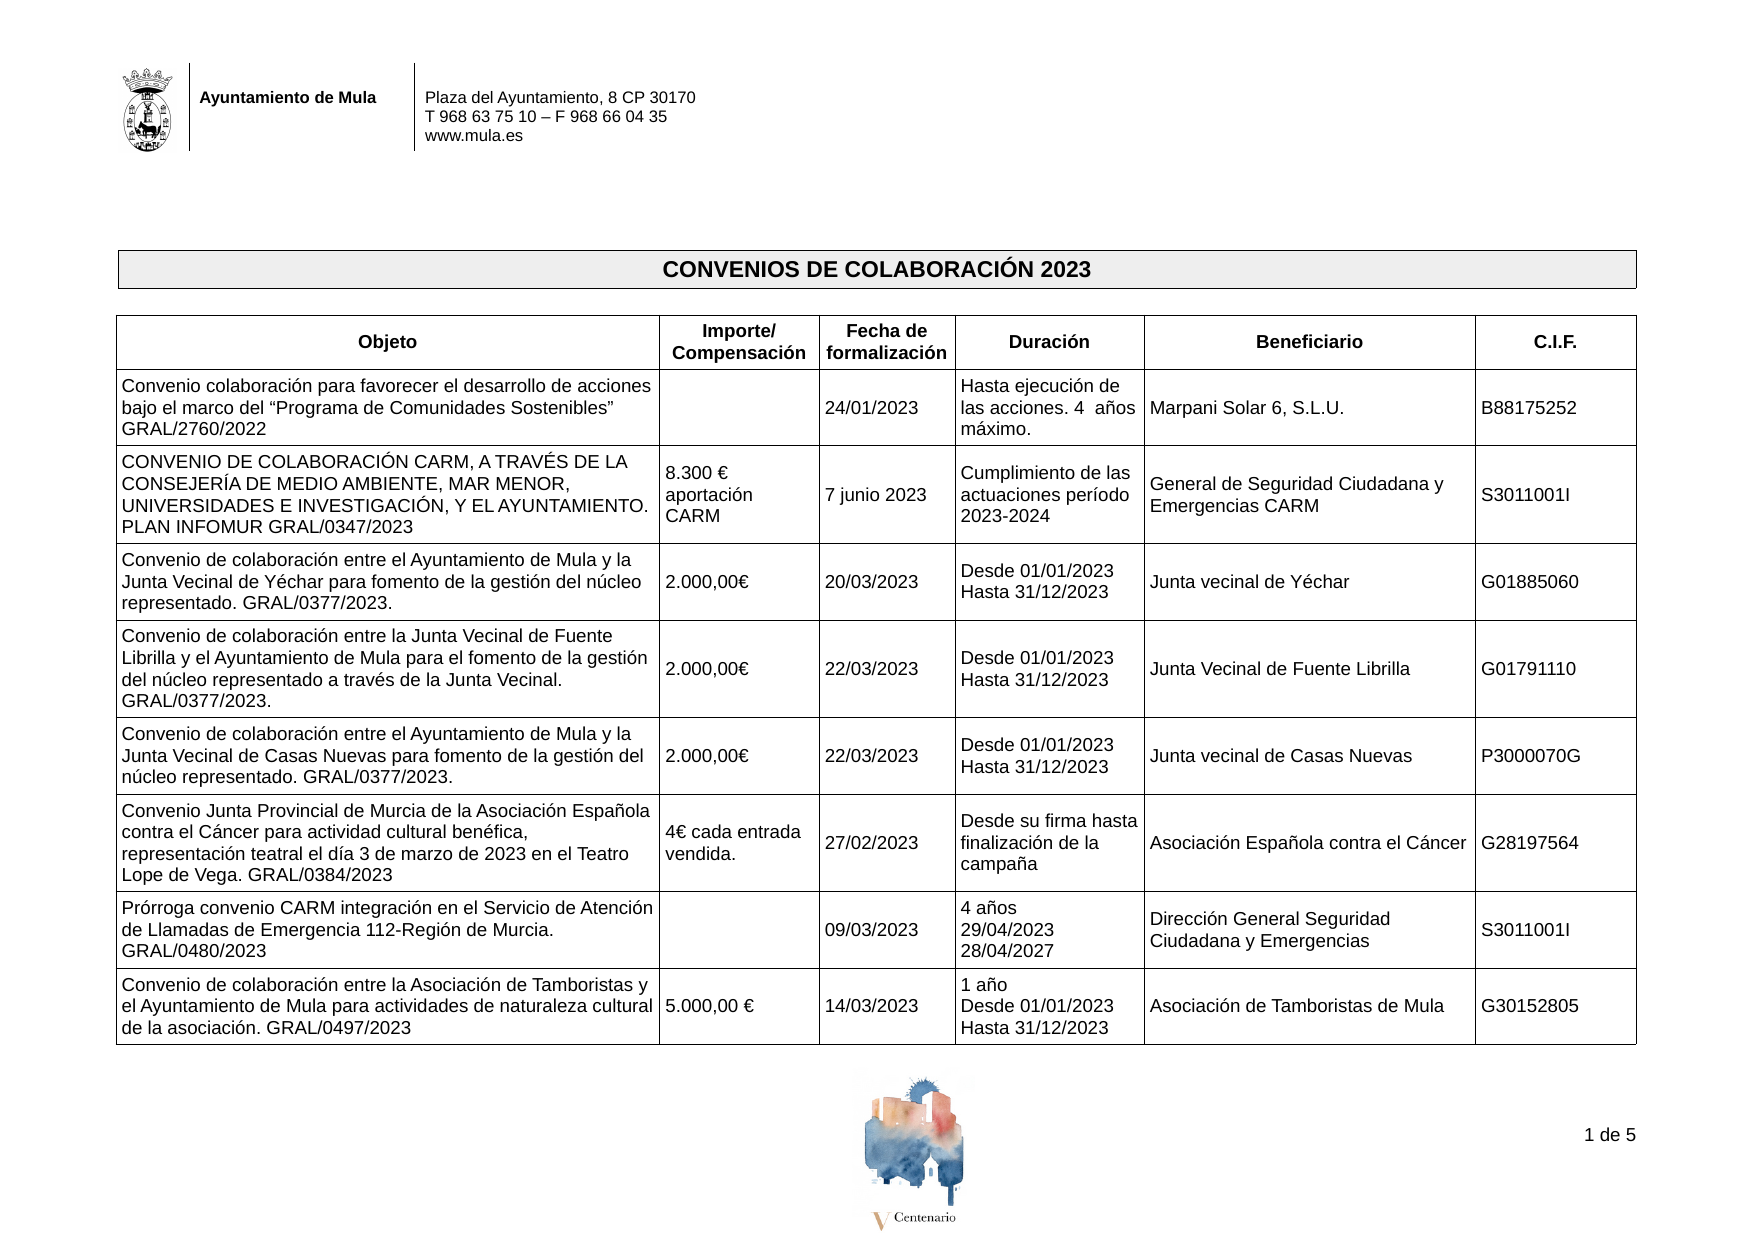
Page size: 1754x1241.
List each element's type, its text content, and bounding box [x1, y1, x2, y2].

table_cell G28197564 [1476, 795, 1636, 891]
table_header Beneficiario [1145, 316, 1475, 369]
table_cell [660, 370, 819, 445]
table_cell 20/03/2023 [820, 544, 955, 619]
table_header Importe/Compensación [660, 316, 819, 369]
table_cell Junta vecinal de Yéchar [1145, 544, 1475, 619]
table_cell 22/03/2023 [820, 718, 955, 793]
table_cell General de Seguridad Ciudadana y Emergencias CARM [1145, 446, 1475, 543]
table_cell Convenio colaboración para favorecer el desarrollo de acciones bajo el marco del “Programa de Comunidades Sostenibles” GRAL/2760/2022 [117, 370, 659, 445]
table_cell 14/03/2023 [820, 969, 955, 1044]
table_cell Convenio de colaboración entre la Asociación de Tamboristas y el Ayuntamiento de Mula para actividades de naturaleza cultural de la asociación. GRAL/0497/2023 [117, 969, 659, 1044]
table_cell Junta vecinal de Casas Nuevas [1145, 718, 1475, 793]
table_header Fecha de formalización [820, 316, 955, 369]
table_cell 5.000,00 € [660, 969, 819, 1044]
table_cell Prórroga convenio CARM integración en el Servicio de Atención de Llamadas de Emergencia 112-Región de Murcia. GRAL/0480/2023 [117, 892, 659, 968]
table_cell 7 junio 2023 [820, 446, 955, 543]
table_cell 2.000,00€ [660, 544, 819, 619]
table_cell Hasta ejecución de las acciones. 4 años máximo. [956, 370, 1144, 445]
table_cell Desde 01/01/2023 Hasta 31/12/2023 [956, 621, 1144, 717]
table_cell 4€ cada entrada vendida. [660, 795, 819, 891]
table_cell 1 año Desde 01/01/2023 Hasta 31/12/2023 [956, 969, 1144, 1044]
table_cell 2.000,00€ [660, 718, 819, 793]
table_cell Convenio Junta Provincial de Murcia de la Asociación Española contra el Cáncer para actividad cultural benéfica, representación teatral el día 3 de marzo de 2023 en el Teatro Lope de Vega. GRAL/0384/2023 [117, 795, 659, 891]
table_cell 22/03/2023 [820, 621, 955, 717]
table_cell P3000070G [1476, 718, 1636, 793]
picture [852, 1067, 976, 1239]
table_cell Convenio de colaboración entre el Ayuntamiento de Mula y la Junta Vecinal de Yéchar para fomento de la gestión del núcleo representado. GRAL/0377/2023. [117, 544, 659, 619]
table_cell G01885060 [1476, 544, 1636, 619]
table_cell G30152805 [1476, 969, 1636, 1044]
table_cell S3011001I [1476, 446, 1636, 543]
table_cell Convenio de colaboración entre la Junta Vecinal de Fuente Librilla y el Ayuntamiento de Mula para el fomento de la gestión del núcleo representado a través de la Junta Vecinal. GRAL/0377/2023. [117, 621, 659, 717]
table_cell Asociación de Tamboristas de Mula [1145, 969, 1475, 1044]
table_header C.I.F. [1476, 316, 1636, 369]
table_cell 27/02/2023 [820, 795, 955, 891]
table_cell 09/03/2023 [820, 892, 955, 968]
table_cell Cumplimiento de las actuaciones período 2023-2024 [956, 446, 1144, 543]
table_cell Desde 01/01/2023 Hasta 31/12/2023 [956, 718, 1144, 793]
table_cell Convenio de colaboración entre el Ayuntamiento de Mula y la Junta Vecinal de Casas Nuevas para fomento de la gestión del núcleo representado. GRAL/0377/2023. [117, 718, 659, 793]
table_cell Desde su firma hasta finalización de la campaña [956, 795, 1144, 891]
table_cell 8.300 € aportación CARM [660, 446, 819, 543]
table_header CONVENIOS DE COLABORACIÓN 2023 [119, 251, 1636, 288]
table_cell Junta Vecinal de Fuente Librilla [1145, 621, 1475, 717]
table_cell B88175252 [1476, 370, 1636, 445]
table_cell [660, 892, 819, 968]
table_cell Desde 01/01/2023 Hasta 31/12/2023 [956, 544, 1144, 619]
table_cell Asociación Española contra el Cáncer [1145, 795, 1475, 891]
table_cell Dirección General Seguridad Ciudadana y Emergencias [1145, 892, 1475, 968]
table_cell 2.000,00€ [660, 621, 819, 717]
picture [117, 68, 177, 153]
table_cell G01791110 [1476, 621, 1636, 717]
table_cell Marpani Solar 6, S.L.U. [1145, 370, 1475, 445]
table_cell 24/01/2023 [820, 370, 955, 445]
table_header Duración [956, 316, 1144, 369]
table_cell CONVENIO DE COLABORACIÓN CARM, A TRAVÉS DE LA CONSEJERÍA DE MEDIO AMBIENTE, MAR MENOR, UNIVERSIDADES E INVESTIGACIÓN, Y EL AYUNTAMIENTO. PLAN INFOMUR GRAL/0347/2023 [117, 446, 659, 543]
table_cell S3011001I [1476, 892, 1636, 968]
table_cell 4 años 29/04/2023 28/04/2027 [956, 892, 1144, 968]
table_header Objeto [117, 316, 659, 369]
